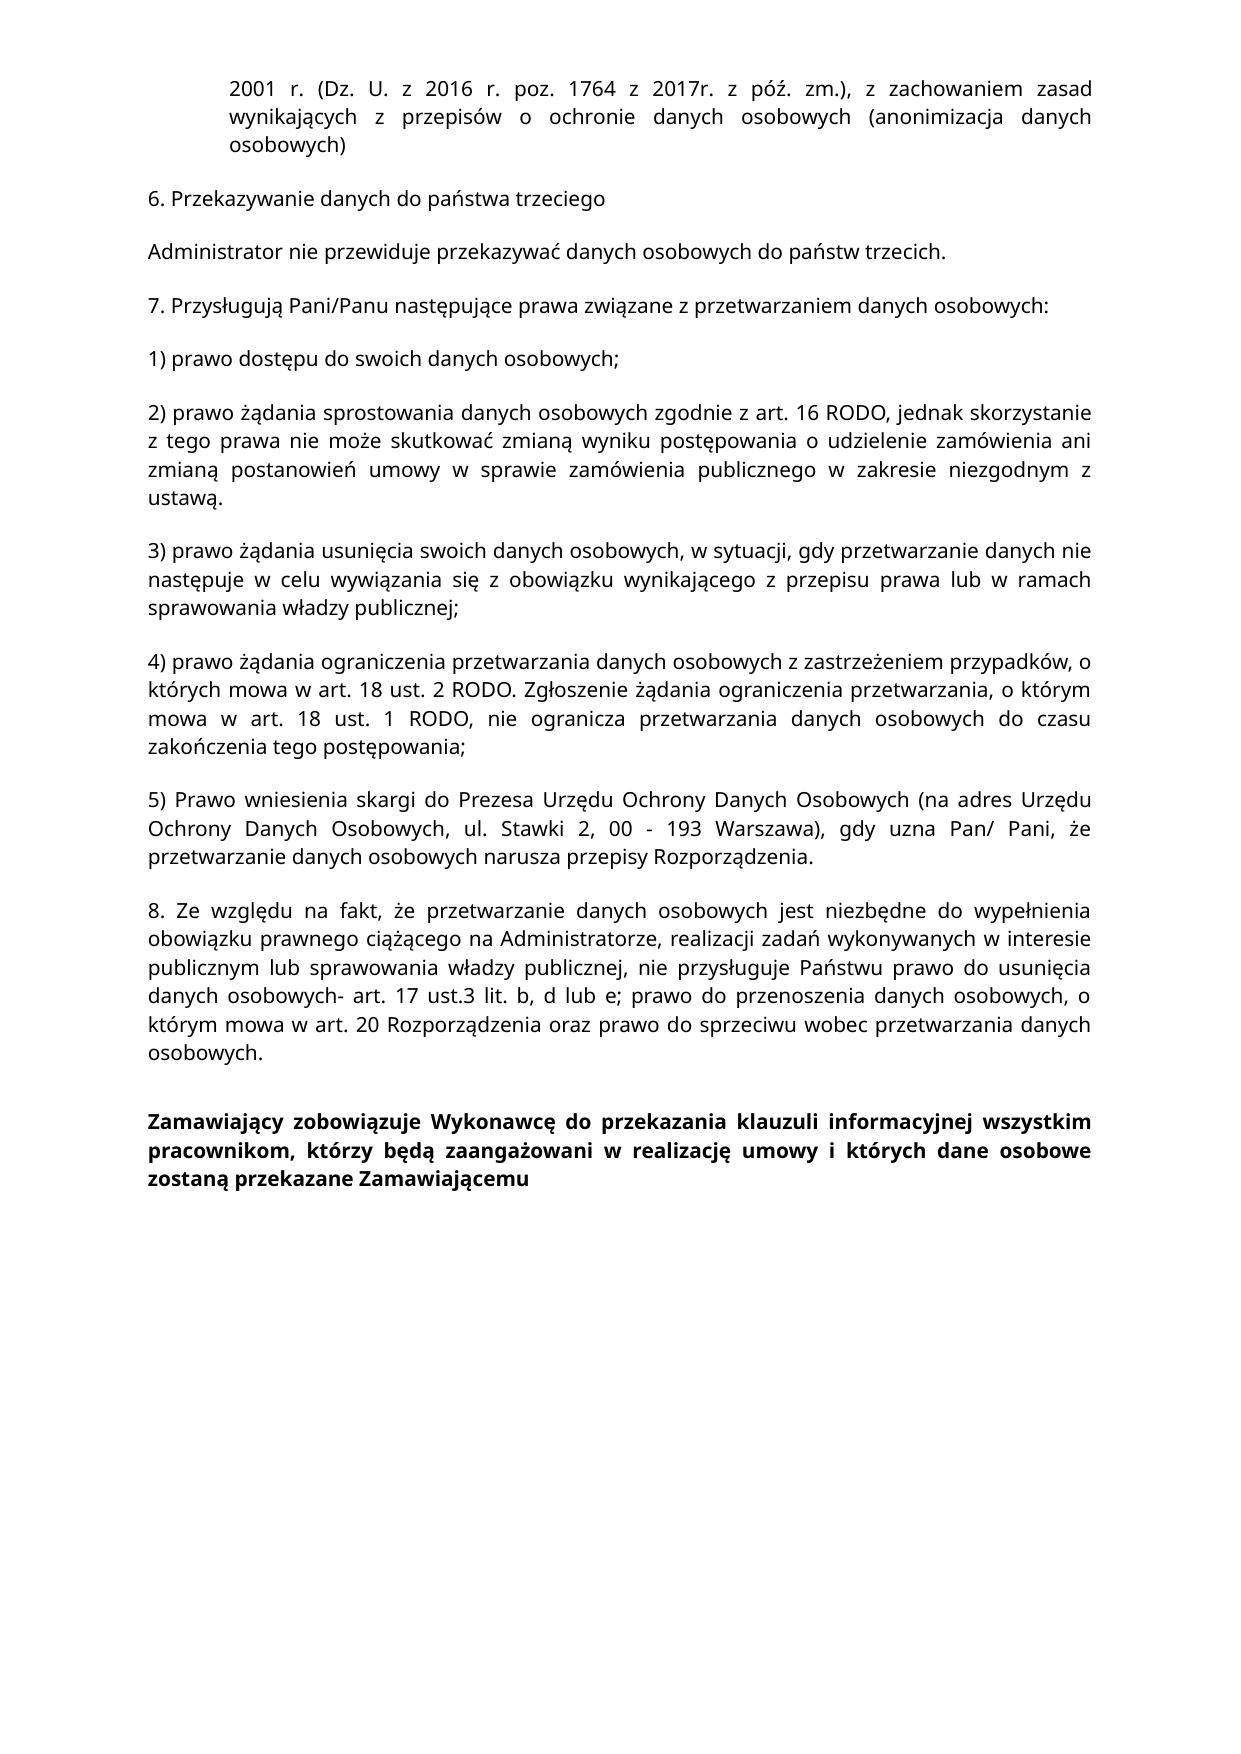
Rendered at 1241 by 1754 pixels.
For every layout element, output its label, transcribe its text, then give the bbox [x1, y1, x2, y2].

text Zamawiający zobowiązuje Wykonawcę do przekazania klauzuli informacyjnej wszystkim pracownikom, którzy będą zaangażowani w realizację umowy i których dane osobowe zostaną przekazane Zamawiającemu [148, 1107, 1093, 1193]
text 6. Przekazywanie danych do państwa trzeciego [148, 184, 1093, 212]
text 3) prawo żądania usunięcia swoich danych osobowych, w sytuacji, gdy przetwarzanie danych nie następuje w celu wywiązania się z obowiązku wynikającego z przepisu prawa lub w ramach sprawowania władzy publicznej; [148, 537, 1093, 622]
text 2) prawo żądania sprostowania danych osobowych zgodnie z art. 16 RODO, jednak skorzystanie z tego prawa nie może skutkować zmianą wyniku postępowania o udzielenie zamówienia ani zmianą postanowień umowy w sprawie zamówienia publicznego w zakresie niezgodnym z ustawą. [148, 398, 1093, 512]
text 5) Prawo wniesienia skargi do Prezesa Urzędu Ochrony Danych Osobowych (na adres Urzędu Ochrony Danych Osobowych, ul. Stawki 2, 00 - 193 Warszawa), gdy uzna Pan/ Pani, że przetwarzanie danych osobowych narusza przepisy Rozporządzenia. [148, 786, 1093, 871]
list 2001 r. (Dz. U. z 2016 r. poz. 1764 z 2017r. z póź. zm.), z zachowaniem zasad wynikających z przepisów o ochronie danych osobowych (anonimizacja danych osobowych) [191, 74, 1093, 159]
text Administrator nie przewiduje przekazywać danych osobowych do państw trzecich. [148, 237, 1093, 266]
text 4) prawo żądania ograniczenia przetwarzania danych osobowych z zastrzeżeniem przypadków, o których mowa w art. 18 ust. 2 RODO. Zgłoszenie żądania ograniczenia przetwarzania, o którym mowa w art. 18 ust. 1 RODO, nie ogranicza przetwarzania danych osobowych do czasu zakończenia tego postępowania; [148, 647, 1093, 761]
text 7. Przysługują Pani/Panu następujące prawa związane z przetwarzaniem danych osobowych: [148, 291, 1093, 319]
text 8. Ze względu na fakt, że przetwarzanie danych osobowych jest niezbędne do wypełnienia obowiązku prawnego ciążącego na Administratorze, realizacji zadań wykonywanych w interesie publicznym lub sprawowania władzy publicznej, nie przysługuje Państwu prawo do usunięcia danych osobowych- art. 17 ust.3 lit. b, d lub e; prawo do przenoszenia danych osobowych, o którym mowa w art. 20 Rozporządzenia oraz prawo do sprzeciwu wobec przetwarzania danych osobowych. [148, 896, 1093, 1067]
text 1) prawo dostępu do swoich danych osobowych; [148, 344, 1093, 373]
